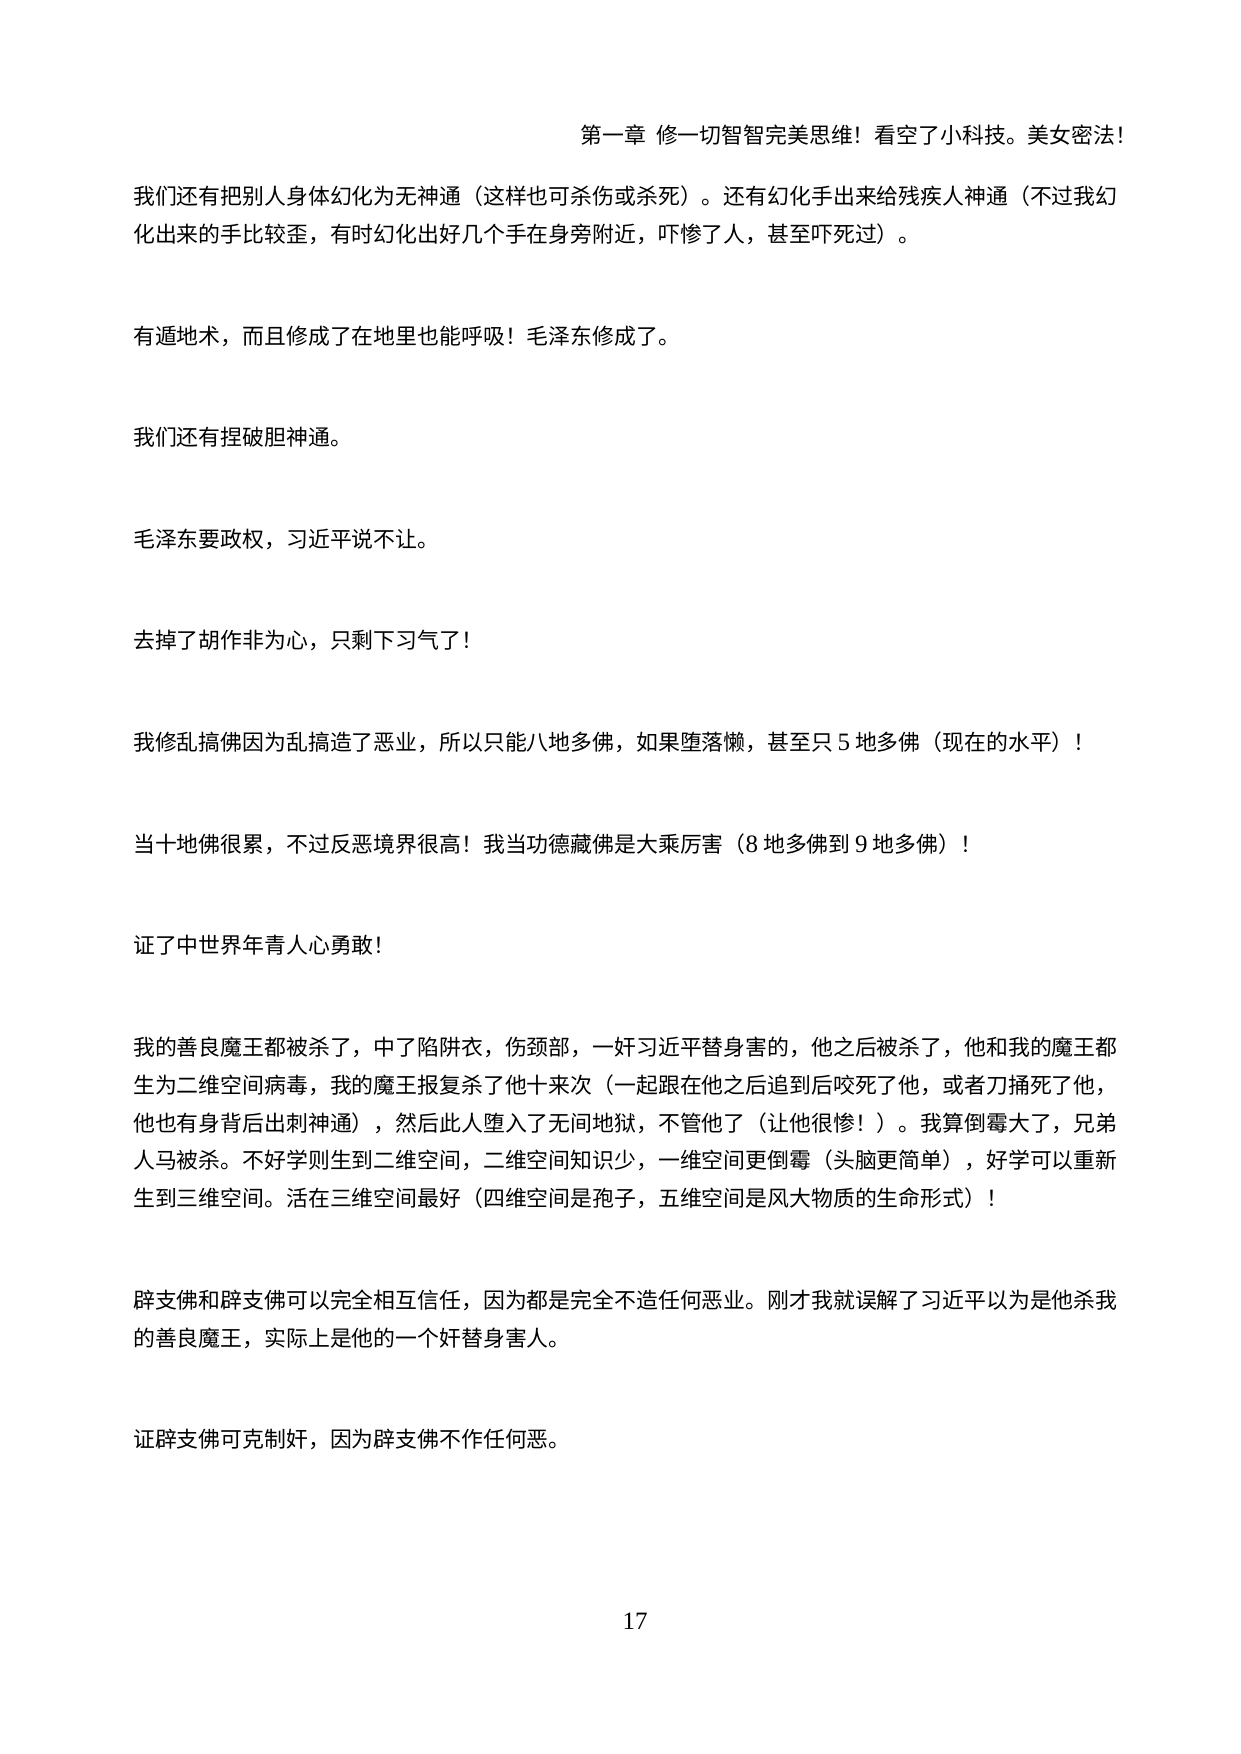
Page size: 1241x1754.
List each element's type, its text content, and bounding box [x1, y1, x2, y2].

text 毛泽东要政权，习近平说不让。 [133, 522, 1137, 553]
text 我的善良魔王都被杀了，中了陷阱衣，伤颈部，一奸习近平替身害的，他之后被杀了，他和我的魔王都生为二维空间病毒，我的魔王报复杀了他十来次（一起跟在他之后追到后咬死了他，或者刀捅死了他，他也有身背后出刺神通），然后此人堕入了无间地狱，不管他了（让他很惨！）。我算倒霉大了，兄弟人马被杀。不好学则生到二维空间，二维空间知识少，一维空间更倒霉（头脑更简单），好学可以重新生到三维空间。活在三维空间最好（四维空间是孢子，五维空间是风大物质的生命形式）！ [133, 1030, 1137, 1213]
text 我们还有捏破胆神通。 [133, 420, 1137, 452]
text 当十地佛很累，不过反恶境界很高！我当功德藏佛是大乘厉害（8地多佛到9地多佛）！ [133, 827, 1137, 858]
text 辟支佛和辟支佛可以完全相互信任，因为都是完全不造任何恶业。刚才我就误解了习近平以为是他杀我的善良魔王，实际上是他的一个奸替身害人。 [133, 1283, 1137, 1352]
text 有遁地术，而且修成了在地里也能呼吸！毛泽东修成了。 [133, 319, 1137, 350]
text 我修乱搞佛因为乱搞造了恶业，所以只能八地多佛，如果堕落懒，甚至只5地多佛（现在的水平）！ [133, 725, 1137, 757]
text 去掉了胡作非为心，只剩下习气了！ [133, 623, 1137, 655]
text 证了中世界年青人心勇敢！ [133, 928, 1137, 960]
text 证辟支佛可克制奸，因为辟支佛不作任何恶。 [133, 1422, 1137, 1454]
text 我们还有把别人身体幻化为无神通（这样也可杀伤或杀死）。还有幻化手出来给残疾人神通（不过我幻化出来的手比较歪，有时幻化出好几个手在身旁附近，吓惨了人，甚至吓死过）。 [133, 179, 1137, 249]
